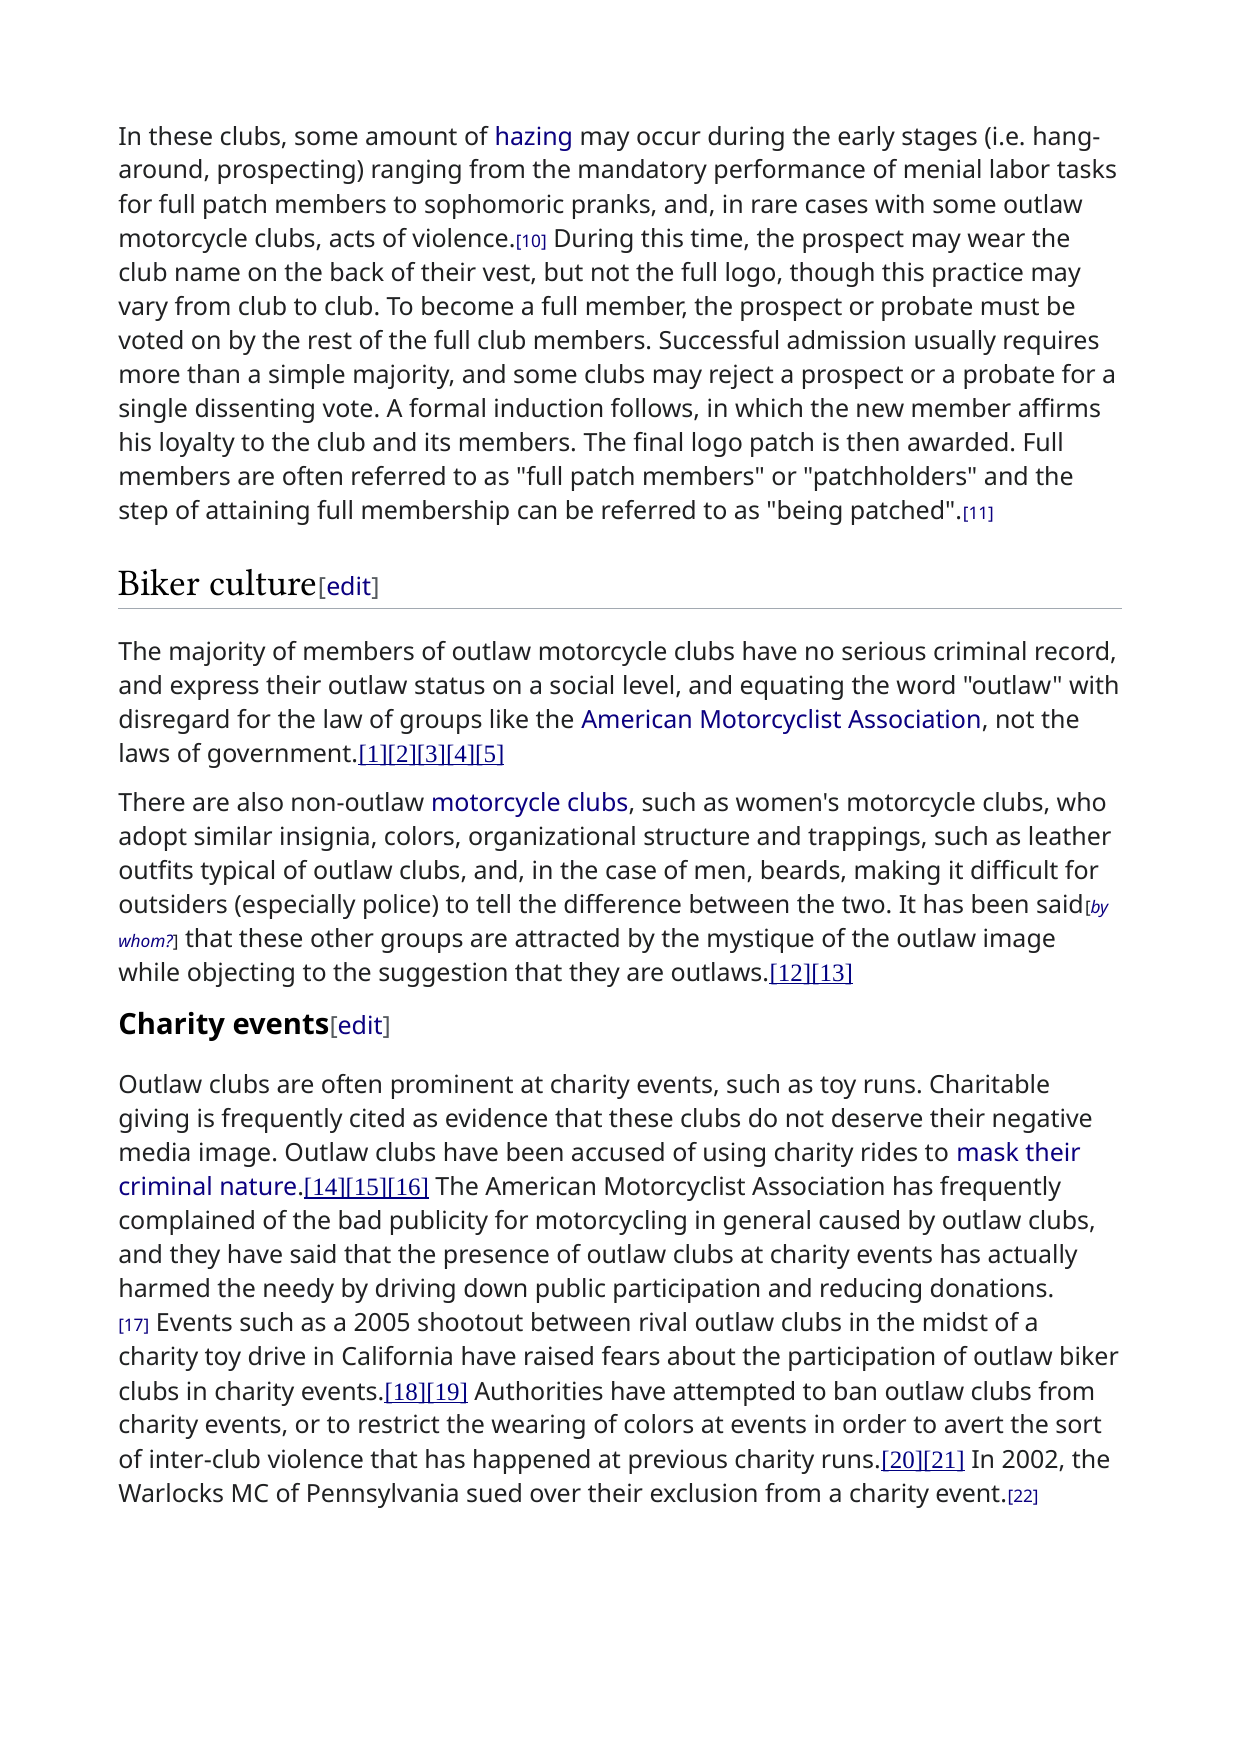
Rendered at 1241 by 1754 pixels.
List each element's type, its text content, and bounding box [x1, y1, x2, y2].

subtitle Charity events[edit] [118, 1003, 1122, 1043]
text The majority of members of outlaw motorcycle clubs have no serious criminal record, and express their outlaw status on a social level, and equating the word "outlaw" with disregard for the law of groups like the American Motorcyclist Association, not the laws of government.[1][2][3][4][5] [118, 633, 1122, 769]
text Outlaw clubs are often prominent at charity events, such as toy runs. Charitable giving is frequently cited as evidence that these clubs do not deserve their negative media image. Outlaw clubs have been accused of using charity rides to mask their criminal nature.[14][15][16] The American Motorcyclist Association has frequently complained of the bad publicity for motorcycling in general caused by outlaw clubs, and they have said that the presence of outlaw clubs at charity events has actually harmed the needy by driving down public participation and reducing donations.[17] Events such as a 2005 shootout between rival outlaw clubs in the midst of a charity toy drive in California have raised fears about the participation of outlaw biker clubs in charity events.[18][19] Authorities have attempted to ban outlaw clubs from charity events, or to restrict the wearing of colors at events in order to avert the sort of inter-club violence that has happened at previous charity runs.[20][21] In 2002, the Warlocks MC of Pennsylvania sued over their exclusion from a charity event.[22] [118, 1067, 1122, 1509]
subtitle Biker culture[edit] [118, 562, 1122, 608]
text In these clubs, some amount of hazing may occur during the early stages (i.e. hang-around, prospecting) ranging from the mandatory performance of menial labor tasks for full patch members to sophomoric pranks, and, in rare cases with some outlaw motorcycle clubs, acts of violence.[10] During this time, the prospect may wear the club name on the back of their vest, but not the full logo, though this practice may vary from club to club. To become a full member, the prospect or probate must be voted on by the rest of the full club members. Successful admission usually requires more than a simple majority, and some clubs may reject a prospect or a probate for a single dissenting vote. A formal induction follows, in which the new member affirms his loyalty to the club and its members. The final logo patch is then awarded. Full members are often referred to as "full patch members" or "patchholders" and the step of attaining full membership can be referred to as "being patched".[11] [118, 118, 1122, 527]
text There are also non-outlaw motorcycle clubs, such as women's motorcycle clubs, who adopt similar insignia, colors, organizational structure and trappings, such as leather outfits typical of outlaw clubs, and, in the case of men, beards, making it difficult for outsiders (especially police) to tell the difference between the two. It has been said[by whom?] that these other groups are attracted by the mystique of the outlaw image while objecting to the suggestion that they are outlaws.[12][13] [118, 784, 1122, 988]
